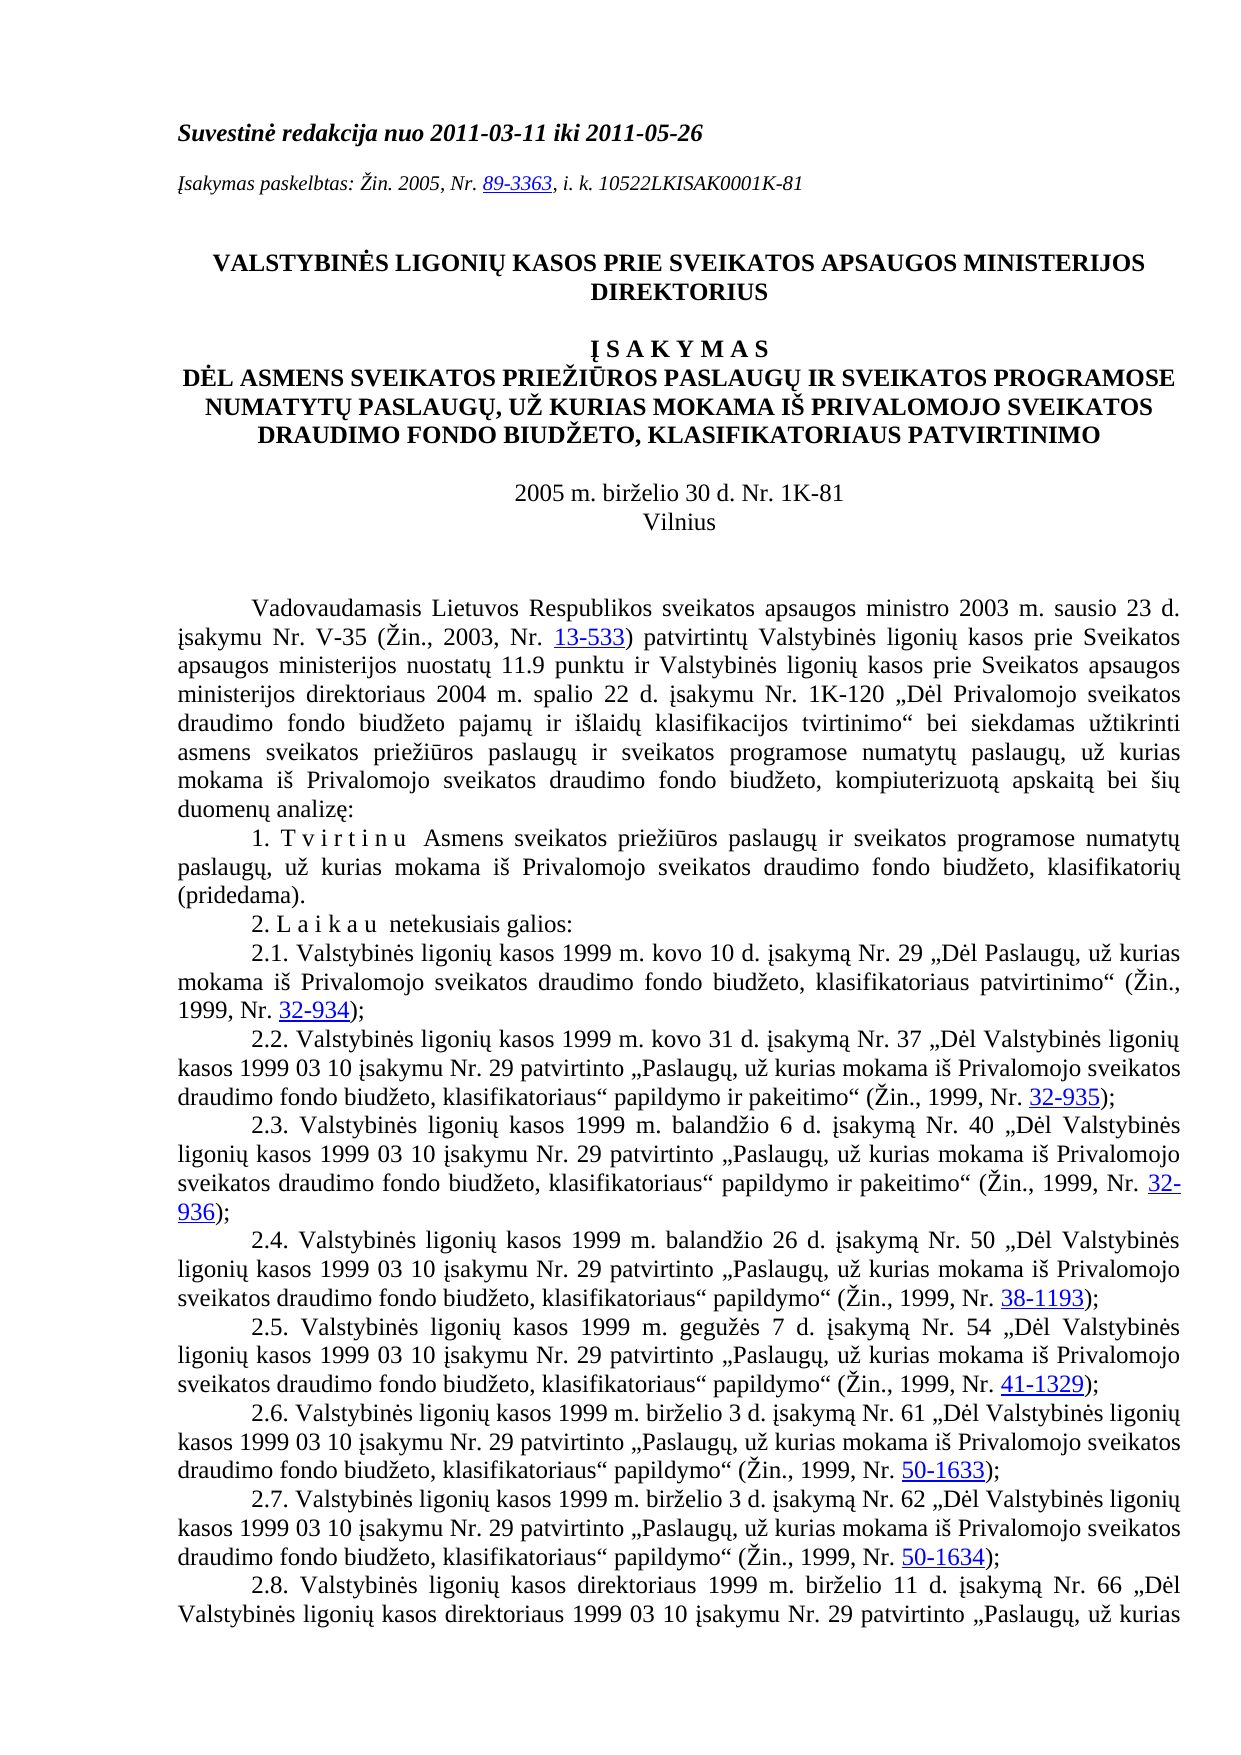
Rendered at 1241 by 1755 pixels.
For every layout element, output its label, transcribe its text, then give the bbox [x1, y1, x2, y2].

text 2.3. Valstybinės ligonių kasos 1999 m. balandžio 6 d. įsakymą Nr. 40 „Dėl Valstybinės ligonių kasos 1999 03 10 įsakymu Nr. 29 patvirtinto „Paslaugų, už kurias mokama iš Privalomojo sveikatos draudimo fondo biudžeto, klasifikatoriaus“ papildymo ir pakeitimo“ (Žin., 1999, Nr. 32-936); [177, 1110, 1181, 1225]
text 2.8. Valstybinės ligonių kasos direktoriaus 1999 m. birželio 11 d. įsakymą Nr. 66 „Dėl Valstybinės ligonių kasos direktoriaus 1999 03 10 įsakymu Nr. 29 patvirtinto „Paslaugų, už kurias [177, 1570, 1181, 1628]
text 2.7. Valstybinės ligonių kasos 1999 m. birželio 3 d. įsakymą Nr. 62 „Dėl Valstybinės ligonių kasos 1999 03 10 įsakymu Nr. 29 patvirtinto „Paslaugų, už kurias mokama iš Privalomojo sveikatos draudimo fondo biudžeto, klasifikatoriaus“ papildymo“ (Žin., 1999, Nr. 50-1634); [177, 1484, 1181, 1570]
text Vilnius [177, 507, 1181, 535]
text 2005 m. birželio 30 d. Nr. 1K-81 [177, 478, 1181, 507]
text 2.4. Valstybinės ligonių kasos 1999 m. balandžio 26 d. įsakymą Nr. 50 „Dėl Valstybinės ligonių kasos 1999 03 10 įsakymu Nr. 29 patvirtinto „Paslaugų, už kurias mokama iš Privalomojo sveikatos draudimo fondo biudžeto, klasifikatoriaus“ papildymo“ (Žin., 1999, Nr. 38-1193); [177, 1225, 1181, 1312]
text Į S A K Y M A S [177, 334, 1181, 363]
text 2.2. Valstybinės ligonių kasos 1999 m. kovo 31 d. įsakymą Nr. 37 „Dėl Valstybinės ligonių kasos 1999 03 10 įsakymu Nr. 29 patvirtinto „Paslaugų, už kurias mokama iš Privalomojo sveikatos draudimo fondo biudžeto, klasifikatoriaus“ papildymo ir pakeitimo“ (Žin., 1999, Nr. 32-935); [177, 1024, 1181, 1110]
text DĖL ASMENS SVEIKATOS PRIEŽIŪROS PASLAUGŲ IR SVEIKATOS PROGRAMOSE NUMATYTŲ PASLAUGŲ, UŽ KURIAS MOKAMA IŠ PRIVALOMOJO SVEIKATOS DRAUDIMO FONDO BIUDŽETO, KLASIFIKATORIAUS PATVIRTINIMO [177, 363, 1181, 449]
text 1. Tvirtinu Asmens sveikatos priežiūros paslaugų ir sveikatos programose numatytų paslaugų, už kurias mokama iš Privalomojo sveikatos draudimo fondo biudžeto, klasifikatorių (pridedama). [177, 823, 1181, 909]
text Suvestinė redakcija nuo 2011-03-11 iki 2011-05-26 [177, 118, 1181, 147]
text 2. Laikau netekusiais galios: [177, 909, 1181, 938]
text VALSTYBINĖS LIGONIŲ KASOS PRIE SVEIKATOS APSAUGOS MINISTERIJOS DIREKTORIUS [177, 248, 1181, 305]
text Vadovaudamasis Lietuvos Respublikos sveikatos apsaugos ministro 2003 m. sausio 23 d. įsakymu Nr. V-35 (Žin., 2003, Nr. 13-533) patvirtintų Valstybinės ligonių kasos prie Sveikatos apsaugos ministerijos nuostatų 11.9 punktu ir Valstybinės ligonių kasos prie Sveikatos apsaugos ministerijos direktoriaus 2004 m. spalio 22 d. įsakymu Nr. 1K-120 „Dėl Privalomojo sveikatos draudimo fondo biudžeto pajamų ir išlaidų klasifikacijos tvirtinimo“ bei siekdamas užtikrinti asmens sveikatos priežiūros paslaugų ir sveikatos programose numatytų paslaugų, už kurias mokama iš Privalomojo sveikatos draudimo fondo biudžeto, kompiuterizuotą apskaitą bei šių duomenų analizę: [177, 593, 1181, 823]
text 2.1. Valstybinės ligonių kasos 1999 m. kovo 10 d. įsakymą Nr. 29 „Dėl Paslaugų, už kurias mokama iš Privalomojo sveikatos draudimo fondo biudžeto, klasifikatoriaus patvirtinimo“ (Žin., 1999, Nr. 32-934); [177, 938, 1181, 1024]
text 2.6. Valstybinės ligonių kasos 1999 m. birželio 3 d. įsakymą Nr. 61 „Dėl Valstybinės ligonių kasos 1999 03 10 įsakymu Nr. 29 patvirtinto „Paslaugų, už kurias mokama iš Privalomojo sveikatos draudimo fondo biudžeto, klasifikatoriaus“ papildymo“ (Žin., 1999, Nr. 50-1633); [177, 1398, 1181, 1484]
text Įsakymas paskelbtas: Žin. 2005, Nr. 89-3363, i. k. 10522LKISAK0001K-81 [177, 171, 1181, 195]
text 2.5. Valstybinės ligonių kasos 1999 m. gegužės 7 d. įsakymą Nr. 54 „Dėl Valstybinės ligonių kasos 1999 03 10 įsakymu Nr. 29 patvirtinto „Paslaugų, už kurias mokama iš Privalomojo sveikatos draudimo fondo biudžeto, klasifikatoriaus“ papildymo“ (Žin., 1999, Nr. 41-1329); [177, 1312, 1181, 1398]
